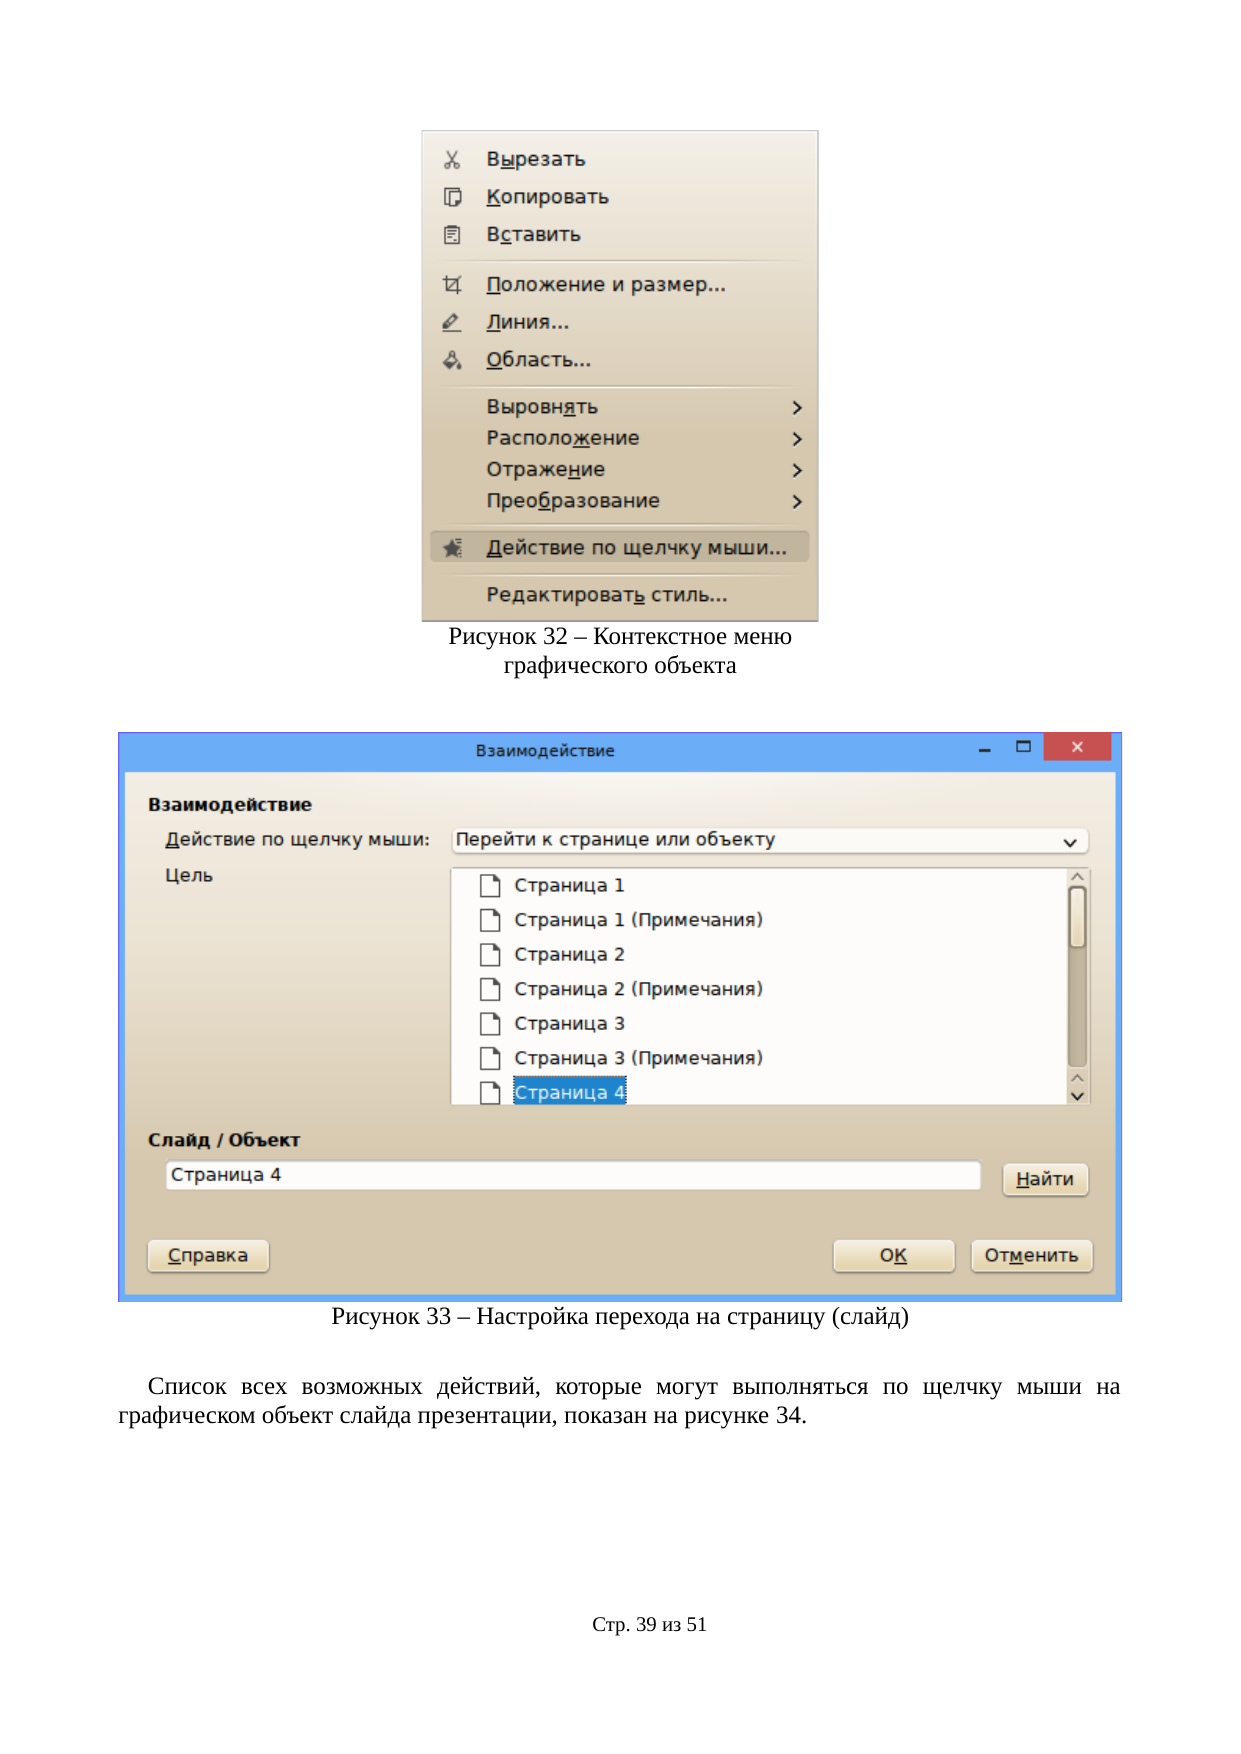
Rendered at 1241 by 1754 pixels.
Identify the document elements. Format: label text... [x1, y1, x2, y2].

picture [118, 732, 1123, 1302]
text Список всех возможных действий, которые могут выполняться по щелчку мыши на графическом объект слайда презентации, показан на рисунке 34. [118, 1371, 1122, 1429]
text Рисунок 33 – Настройка перехода на страницу (слайд) [118, 1302, 1122, 1330]
picture [421, 130, 819, 622]
text Рисунок 32 – Контекстное меню графического объекта [422, 622, 818, 679]
